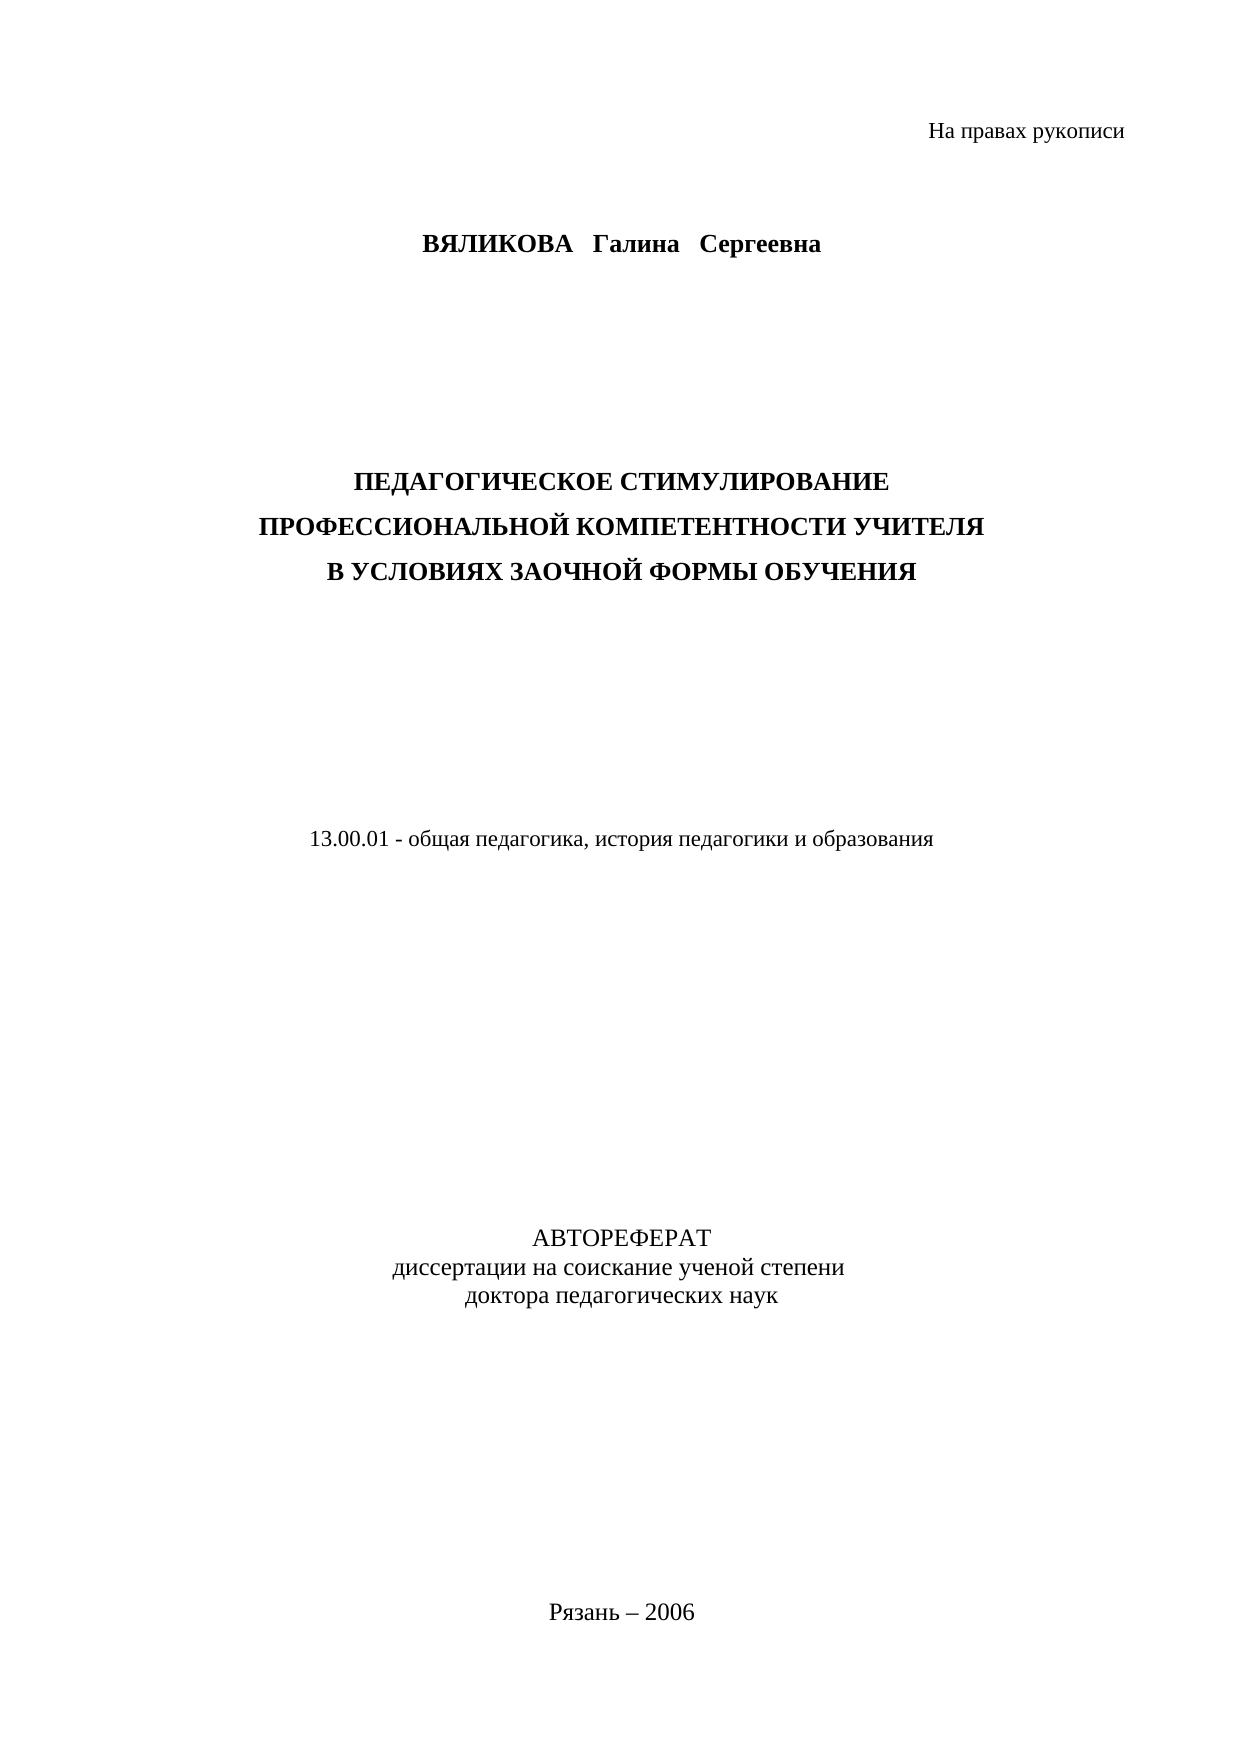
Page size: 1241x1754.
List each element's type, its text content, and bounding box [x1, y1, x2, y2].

text ПРОФЕССИОНАЛЬНОЙ КОМПЕТЕНТНОСТИ УЧИТЕЛЯ [118, 511, 1125, 541]
text диссертации на соискание ученой степени [118, 1252, 1125, 1280]
text доктора педагогических наук [118, 1280, 1125, 1309]
text АВТОРЕФЕРАТ [118, 1223, 1125, 1252]
text Рязань – 2006 [118, 1597, 1125, 1625]
text ВЯЛИКОВА Галина Сергеевна [118, 228, 1125, 258]
text В УСЛОВИЯХ ЗАОЧНОЙ ФОРМЫ ОБУЧЕНИЯ [118, 556, 1125, 586]
text На правах рукописи [118, 117, 1125, 144]
text 13.00.01 - общая педагогика, история педагогики и образования [118, 825, 1125, 851]
text ПЕДАГОГИЧЕСКОЕ СТИМУЛИРОВАНИЕ [118, 466, 1125, 496]
